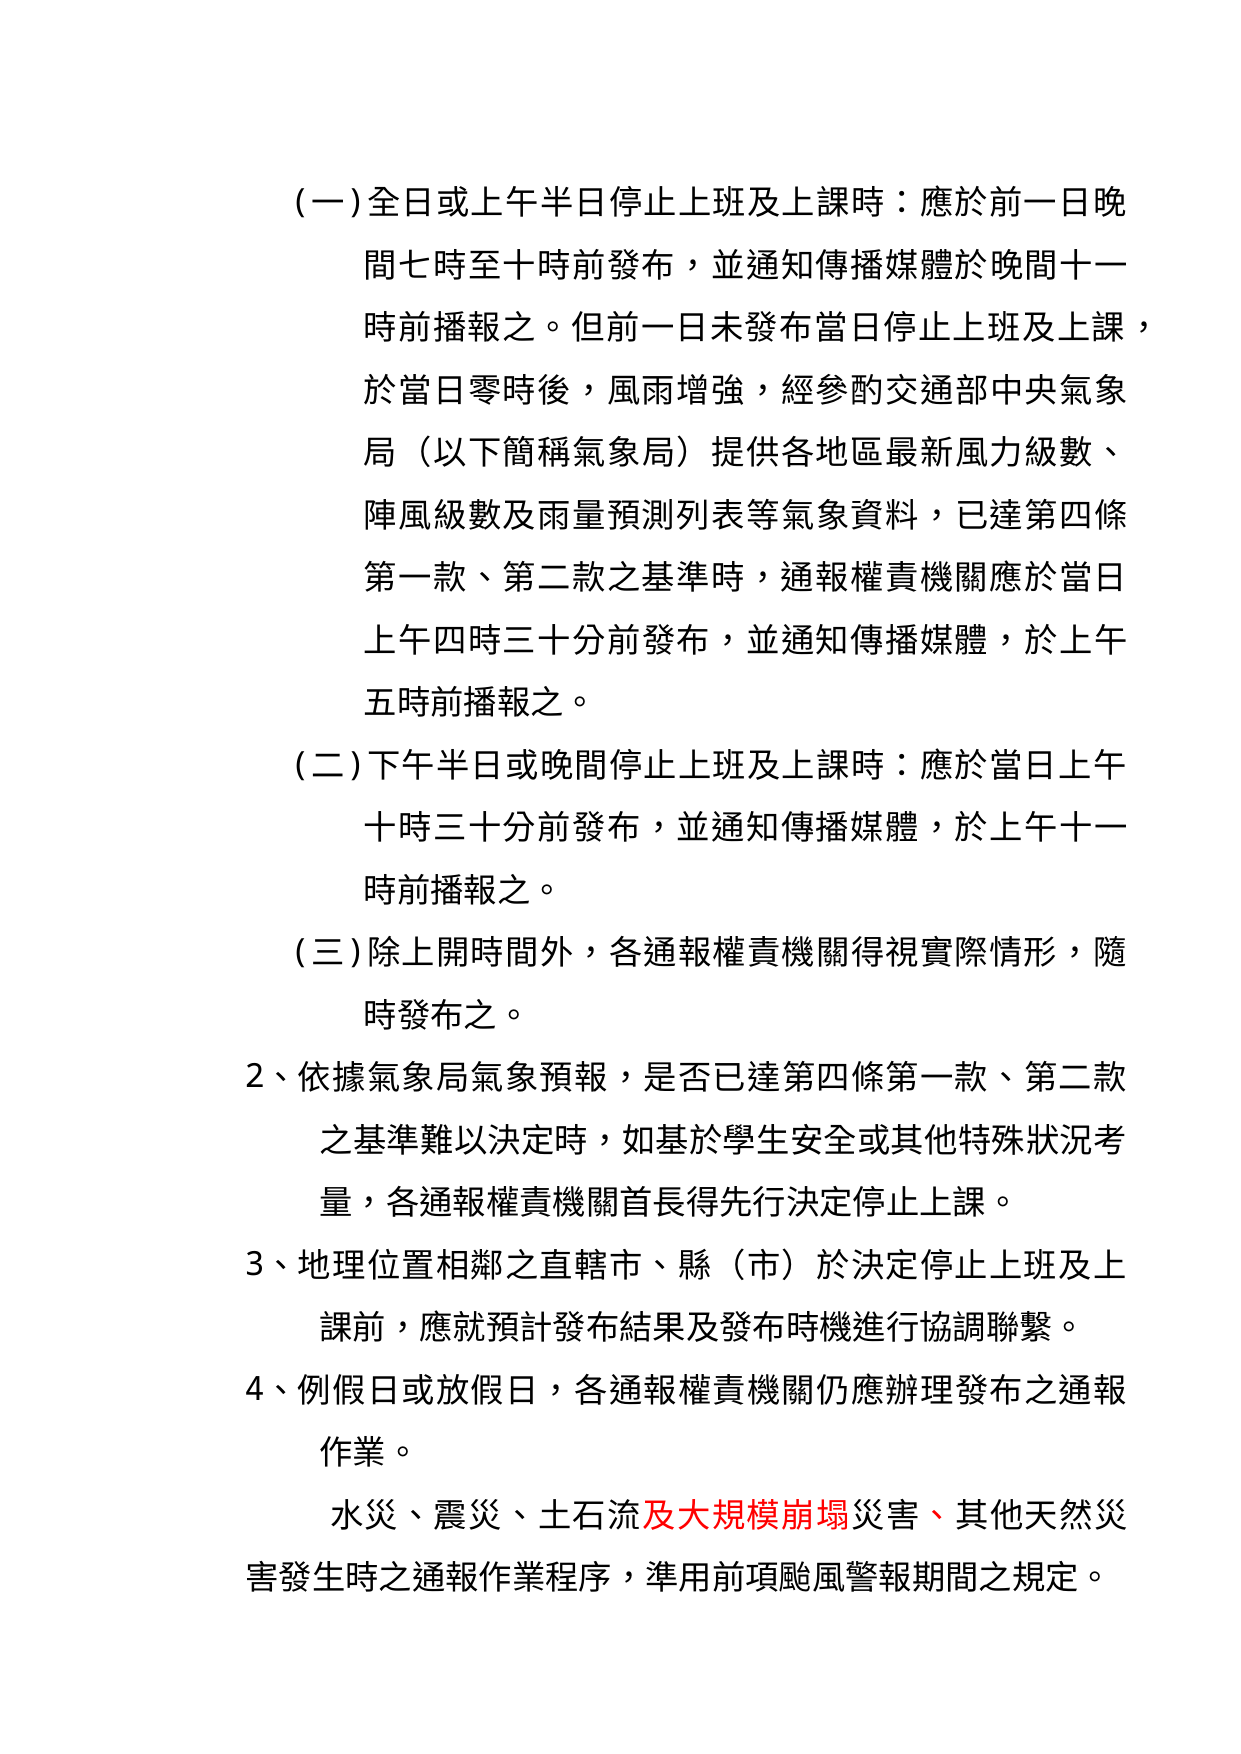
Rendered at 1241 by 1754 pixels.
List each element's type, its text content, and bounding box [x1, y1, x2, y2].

text 水災、震災、土石流及大規模崩塌災害、其他天然災害發生時之通報作業程序，準用前項颱風警報期間之規定。 [245, 1471, 1128, 1596]
list 依據氣象局氣象預報，是否已達第四條第一款、第二款之基準難以決定時，如基於學生安全或其他特殊狀況考量，各通報權責機關首長得先行決定停止上課。 [244, 1033, 1128, 1221]
text (三)除上開時間外，各通報權責機關得視實際情形，隨時發布之。 [290, 908, 1128, 1033]
list 例假日或放假日，各通報權責機關仍應辦理發布之通報作業。 [244, 1346, 1128, 1471]
text (二)下午半日或晚間停止上班及上課時：應於當日上午十時三十分前發布，並通知傳播媒體，於上午十一時前播報之。 [290, 721, 1128, 908]
list 地理位置相鄰之直轄市、縣（市）於決定停止上班及上課前，應就預計發布結果及發布時機進行協調聯繫。 [244, 1221, 1128, 1346]
text (一)全日或上午半日停止上班及上課時：應於前一日晚間七時至十時前發布，並通知傳播媒體於晚間十一時前播報之。但前一日未發布當日停止上班及上課，於當日零時後，風雨增強，經參酌交通部中央氣象局（以下簡稱氣象局）提供各地區最新風力級數、陣風級數及雨量預測列表等氣象資料，已達第四條第一款、第二款之基準時，通報權責機關應於當日上午四時三十分前發布，並通知傳播媒體，於上午五時前播報之。 [290, 158, 1128, 721]
